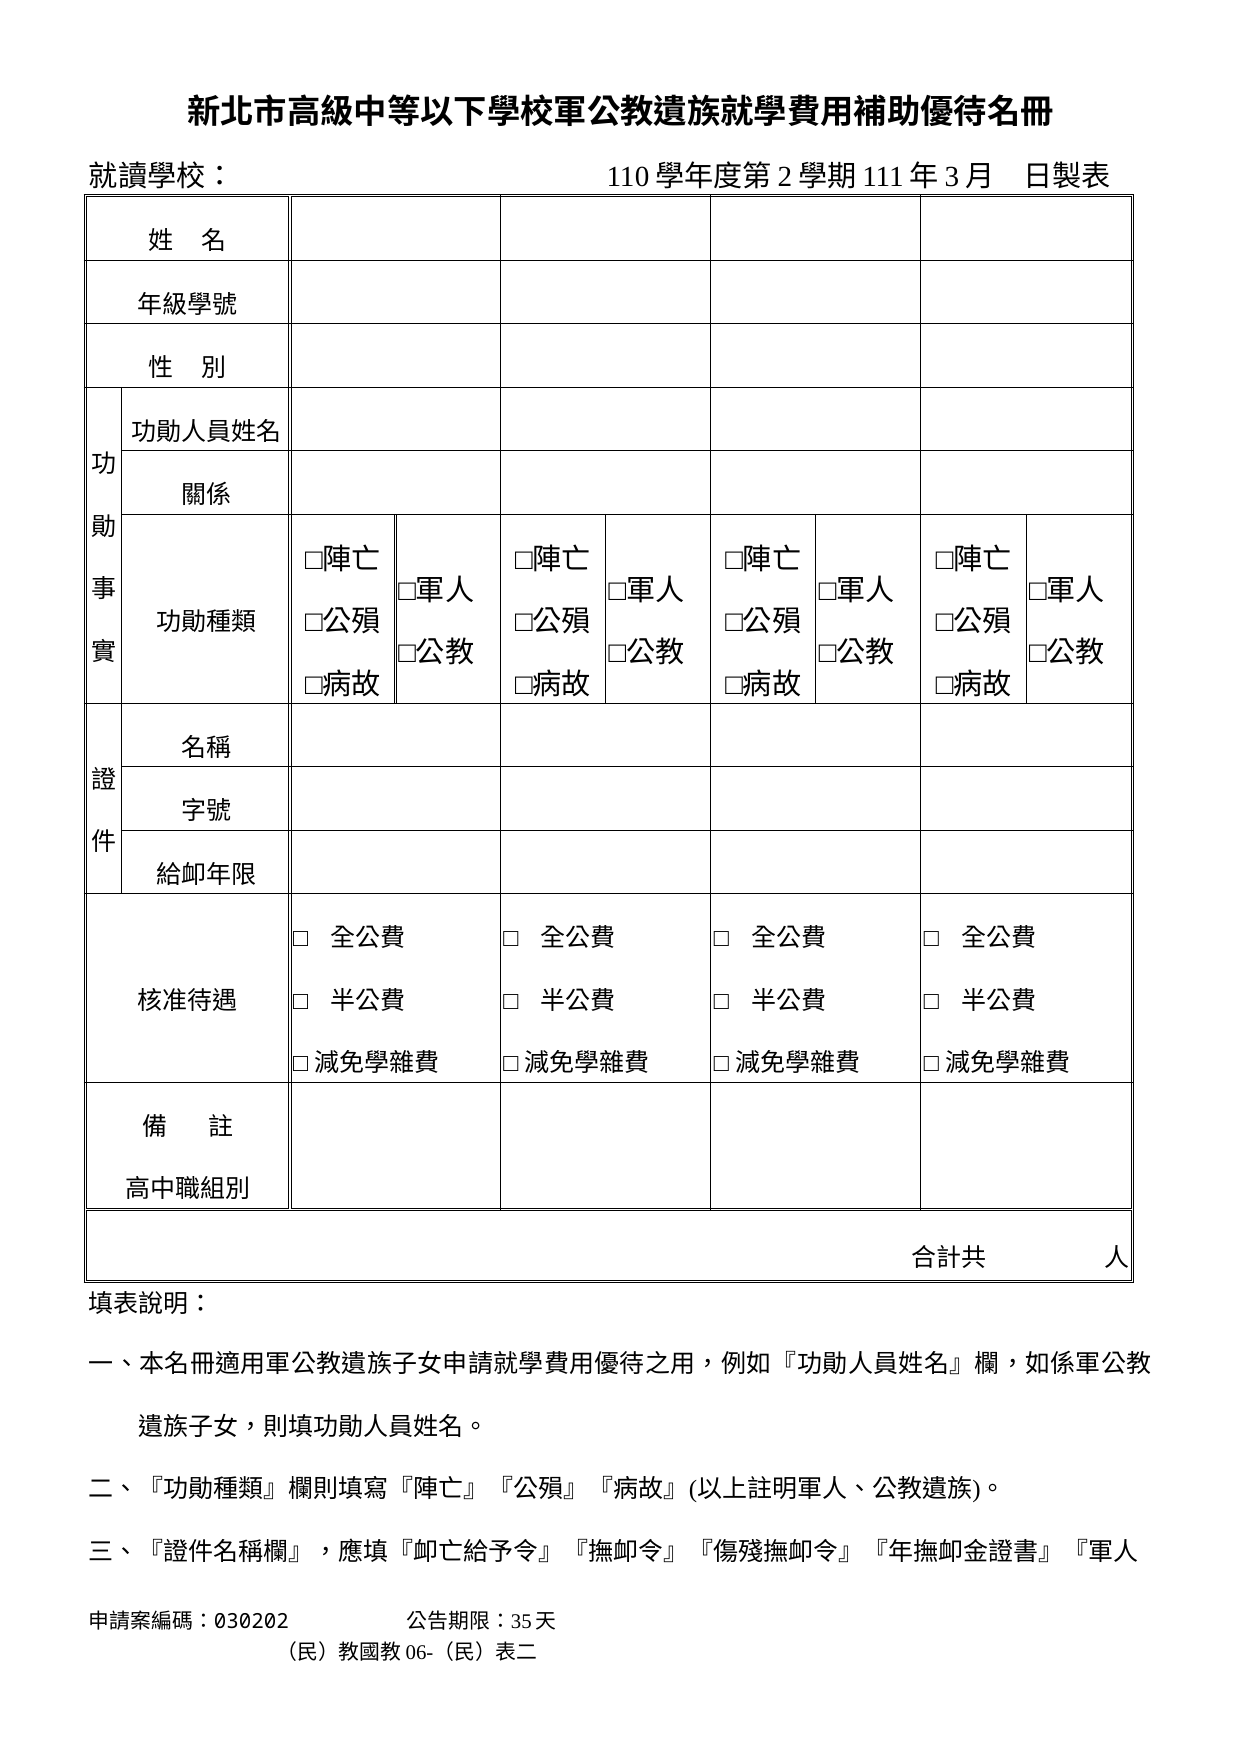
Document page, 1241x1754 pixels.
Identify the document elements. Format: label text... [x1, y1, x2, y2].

text 三、『證件名稱欄』，應填『卹亡給予令』『撫卹令』『傷殘撫卹令』『年撫卹金證書』『軍人 [89, 1508, 1152, 1570]
table_header [292, 197, 500, 260]
table_cell □軍人 □公教 [397, 515, 500, 702]
text 就讀學校： 110學年度第2學期111年3月 日製表 [89, 132, 1152, 194]
table_cell [711, 831, 920, 893]
table_cell [711, 388, 920, 450]
text 新北市高級中等以下學校軍公教遺族就學費用補助優待名冊 [89, 90, 1152, 132]
table_cell [921, 1083, 1131, 1208]
table_cell [292, 704, 500, 766]
table_cell 備 註 高中職組別 [87, 1083, 288, 1208]
table_cell [501, 261, 710, 323]
table_cell [921, 767, 1131, 829]
table_cell 合計共 人 [87, 1211, 1131, 1279]
table_cell 證件 [87, 704, 121, 893]
table_cell [501, 324, 710, 387]
table_cell [292, 451, 500, 514]
table_cell [711, 704, 920, 766]
table_cell [921, 831, 1131, 893]
table_cell [921, 261, 1131, 323]
table_cell □軍人 □公教 [606, 515, 710, 702]
table_cell 名稱 [122, 704, 288, 766]
table_cell 功勛事實 [87, 388, 121, 702]
table_cell [501, 1083, 710, 1208]
table_cell [501, 388, 710, 450]
table_cell □陣亡 □公殞 □病故 [501, 515, 605, 702]
table_cell [711, 451, 920, 514]
table_cell [292, 1083, 500, 1208]
table_cell 字號 [122, 767, 288, 829]
table_cell [292, 831, 500, 893]
table_cell □陣亡 □公殞 □病故 [292, 515, 394, 702]
table_cell □軍人 □公教 [1027, 515, 1131, 702]
table_header [711, 197, 920, 260]
table_cell □陣亡 □公殞 □病故 [711, 515, 815, 702]
table_cell 全公費 半公費 □ 減免學雜費 [921, 894, 1131, 1082]
table_cell [711, 1083, 920, 1208]
table_cell [921, 704, 1131, 766]
table_cell [921, 451, 1131, 514]
table_cell [921, 388, 1131, 450]
table_cell 關係 [122, 451, 288, 514]
table_cell [292, 767, 500, 829]
table_cell [292, 261, 500, 323]
table_header [501, 197, 710, 260]
text 一、本名冊適用軍公教遺族子女申請就學費用優待之用，例如『功勛人員姓名』欄，如係軍公教遺族子女，則填功勛人員姓名。 [89, 1320, 1152, 1445]
table_cell [711, 324, 920, 387]
table_cell 全公費 半公費 □ 減免學雜費 [711, 894, 920, 1082]
table_cell [501, 831, 710, 893]
text 填表說明： [89, 1283, 1152, 1320]
table_cell [711, 261, 920, 323]
table_header [921, 197, 1131, 260]
table_cell [711, 767, 920, 829]
table_cell 功勛人員姓名 [122, 388, 288, 450]
table_cell [292, 324, 500, 387]
table_cell 功勛種類 [122, 515, 288, 702]
table_cell 核准待遇 [87, 894, 288, 1082]
table_cell 性 別 [87, 324, 288, 387]
table_cell □軍人 □公教 [816, 515, 920, 702]
table_cell 給卹年限 [122, 831, 288, 893]
text 二、『功勛種類』欄則填寫『陣亡』『公殞』『病故』(以上註明軍人、公教遺族)。 [89, 1445, 1152, 1508]
table_cell [501, 451, 710, 514]
table_cell □陣亡 □公殞 □病故 [921, 515, 1026, 702]
table_cell 年級學號 [87, 261, 288, 323]
table_cell [292, 388, 500, 450]
table_cell [501, 767, 710, 829]
table_cell [921, 324, 1131, 387]
table_cell [501, 704, 710, 766]
table_header 姓 名 [87, 197, 288, 260]
table_cell 全公費 半公費 □ 減免學雜費 [292, 894, 500, 1082]
table_cell 全公費 半公費 □ 減免學雜費 [501, 894, 710, 1082]
